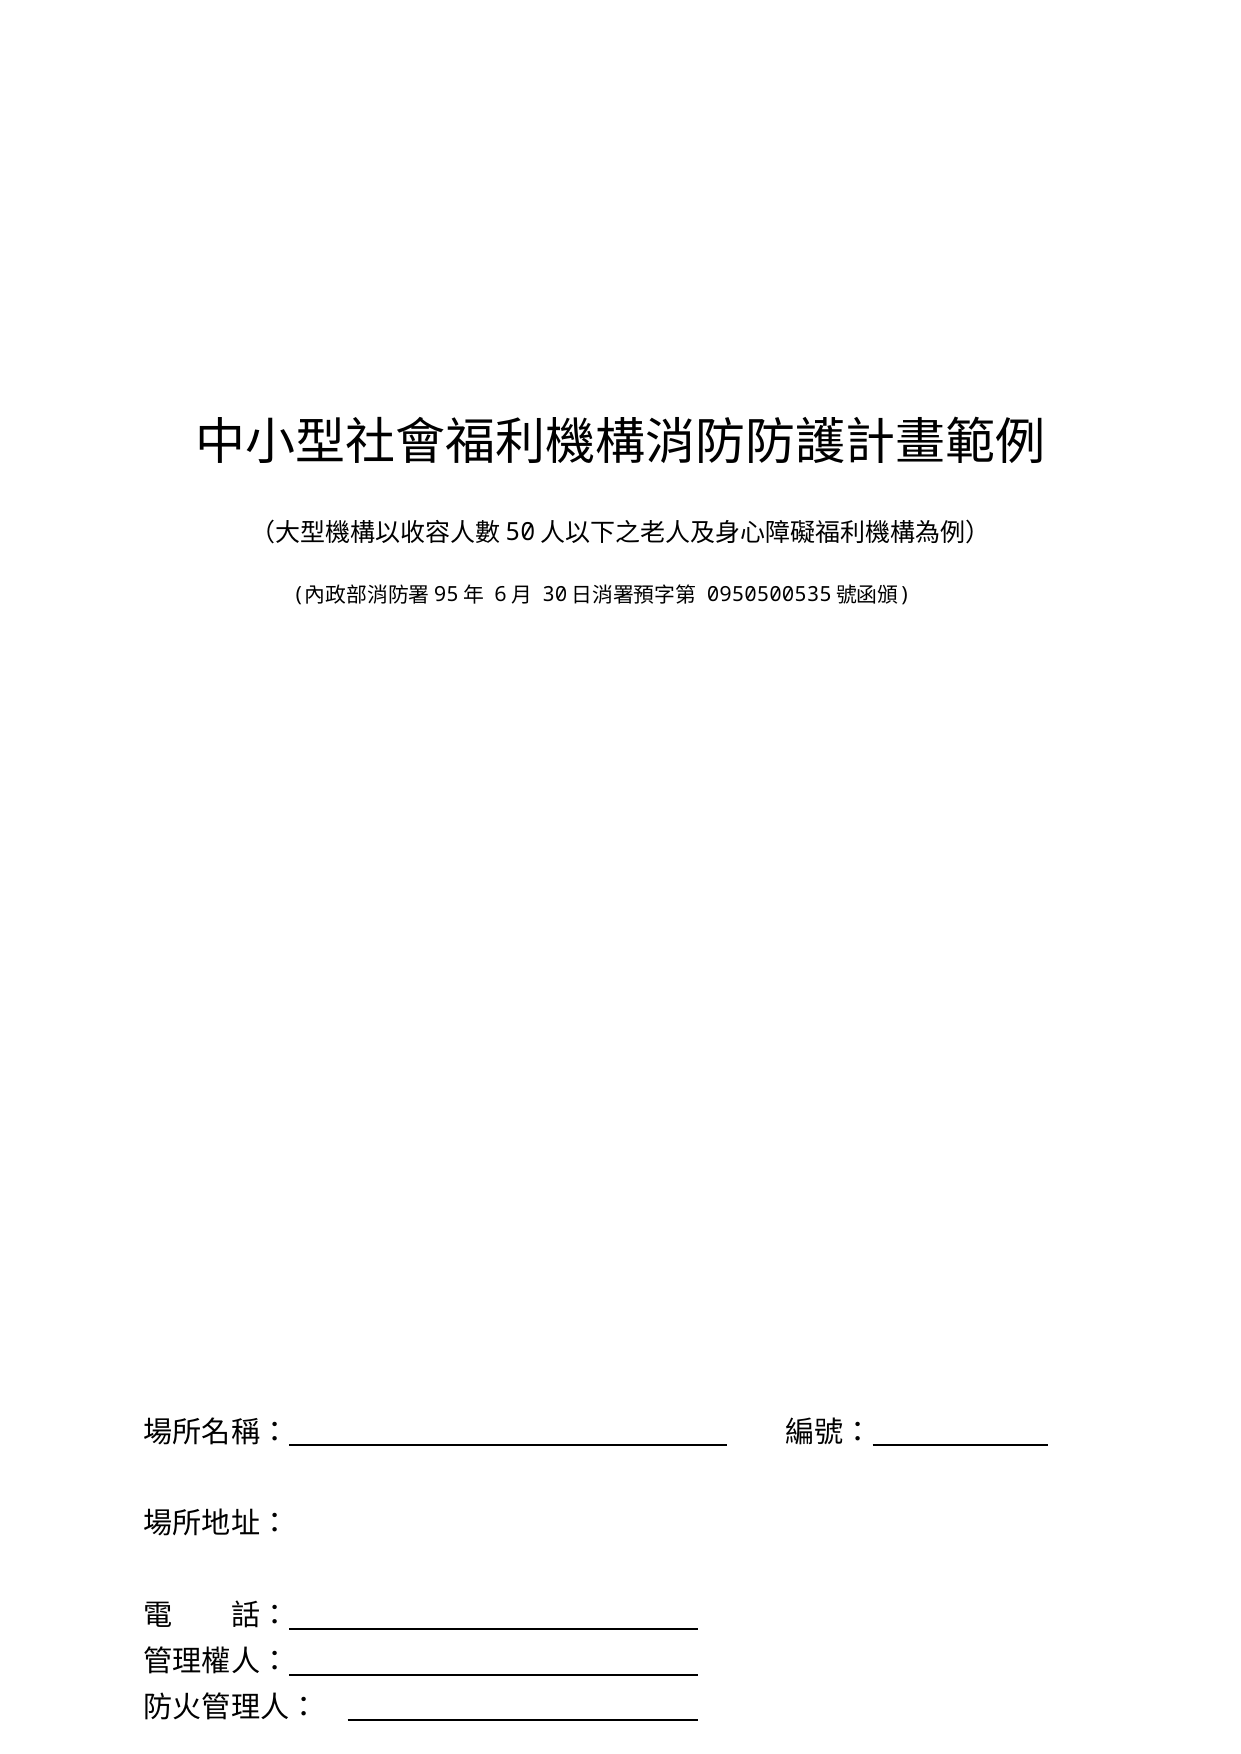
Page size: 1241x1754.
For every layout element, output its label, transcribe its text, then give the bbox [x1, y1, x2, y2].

text 中小型社會福利機構消防防護計畫範例 [148, 364, 1092, 489]
text （大型機構以收容人數50人以下之老人及身心障礙福利機構為例） [148, 489, 1092, 552]
text (內政部消防署95年 6月 30日消署預字第 0950500535號函頒) [110, 552, 1092, 614]
